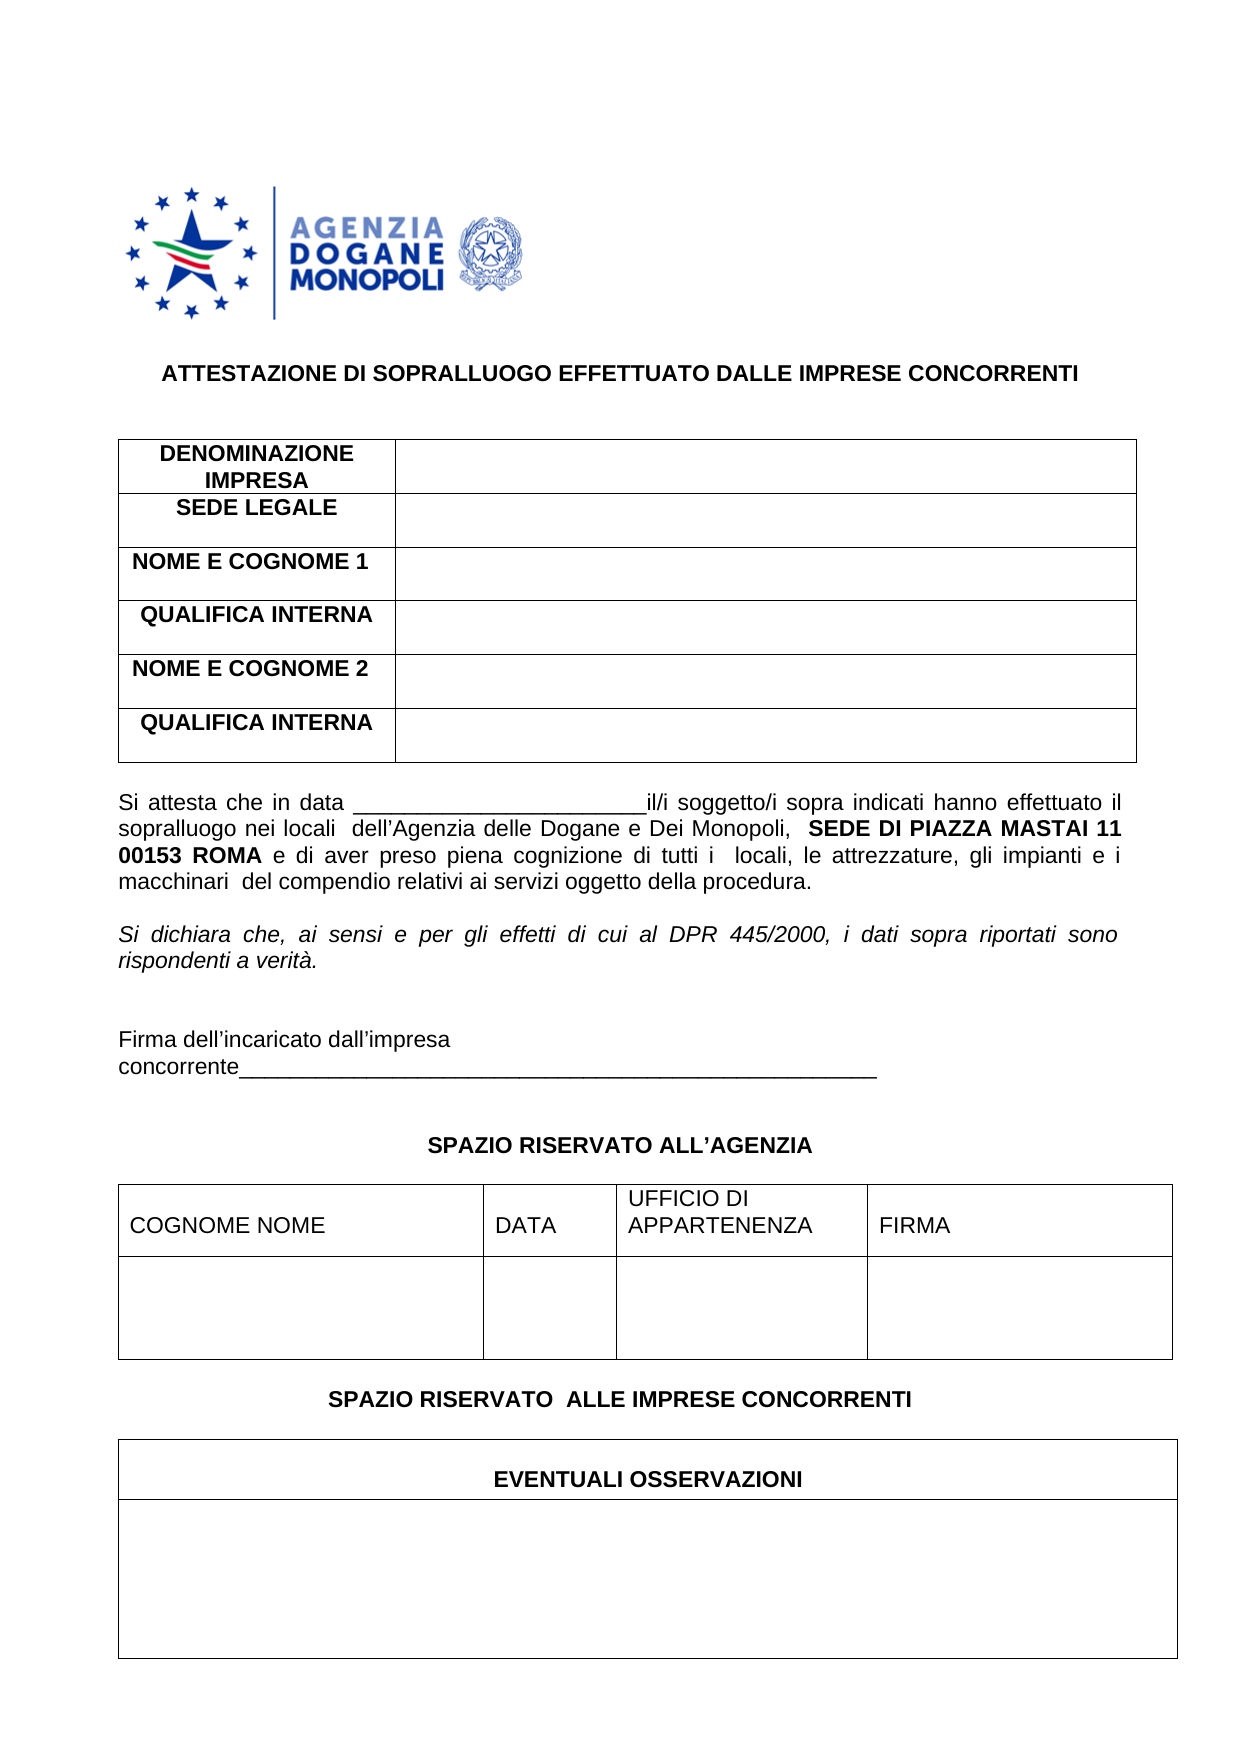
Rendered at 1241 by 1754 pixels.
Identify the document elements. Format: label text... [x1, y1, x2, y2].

table_cell [396, 655, 1136, 708]
table_cell QUALIFICA INTERNA [119, 709, 395, 762]
table_header EVENTUALI OSSERVAZIONI [119, 1440, 1177, 1499]
table_cell NOME E COGNOME 1 [119, 548, 395, 600]
table_cell NOME E COGNOME 2 [119, 655, 395, 708]
text ATTESTAZIONE DI SOPRALLUOGO EFFETTUATO DALLE IMPRESE CONCORRENTI [118, 360, 1122, 386]
text Si attesta che in data _______________________il/i soggetto/i sopra indicati hanno effettuato il sopralluogo nei locali dell’Agenzia delle Dogane e Dei Monopoli, SEDE DI PIAZZA MASTAI 11 00153 ROMA e di aver preso piena cognizione di tutti i locali, le attrezzature, gli impianti e i macchinari del compendio relativi ai servizi oggetto della procedura. [118, 789, 1122, 894]
table_header DENOMINAZIONE IMPRESA [119, 440, 395, 493]
table_header FIRMA [868, 1185, 1172, 1256]
text SPAZIO RISERVATO ALL’AGENZIA [118, 1132, 1122, 1158]
table_cell [868, 1257, 1172, 1359]
table_cell [396, 709, 1136, 762]
table_cell [396, 548, 1136, 600]
text Firma dell’incaricato dall’impresa concorrente__________________________________________________ [118, 1026, 1122, 1079]
table_cell QUALIFICA INTERNA [119, 601, 395, 654]
table_cell [617, 1257, 867, 1359]
text Si dichiara che, ai sensi e per gli effetti di cui al DPR 445/2000, i dati sopra riportati sono rispondenti a verità. [118, 921, 1122, 973]
table_header UFFICIO DI APPARTENENZA [617, 1185, 867, 1256]
table_header [396, 440, 1136, 493]
table_header COGNOME NOME [119, 1185, 483, 1256]
table_cell [484, 1257, 616, 1359]
text SPAZIO RISERVATO ALLE IMPRESE CONCORRENTI [118, 1386, 1122, 1413]
table_header DATA [484, 1185, 616, 1256]
table_cell [396, 494, 1136, 547]
table_cell SEDE LEGALE [119, 494, 395, 547]
table_cell [119, 1500, 1177, 1658]
table_cell [396, 601, 1136, 654]
table_cell [119, 1257, 483, 1359]
